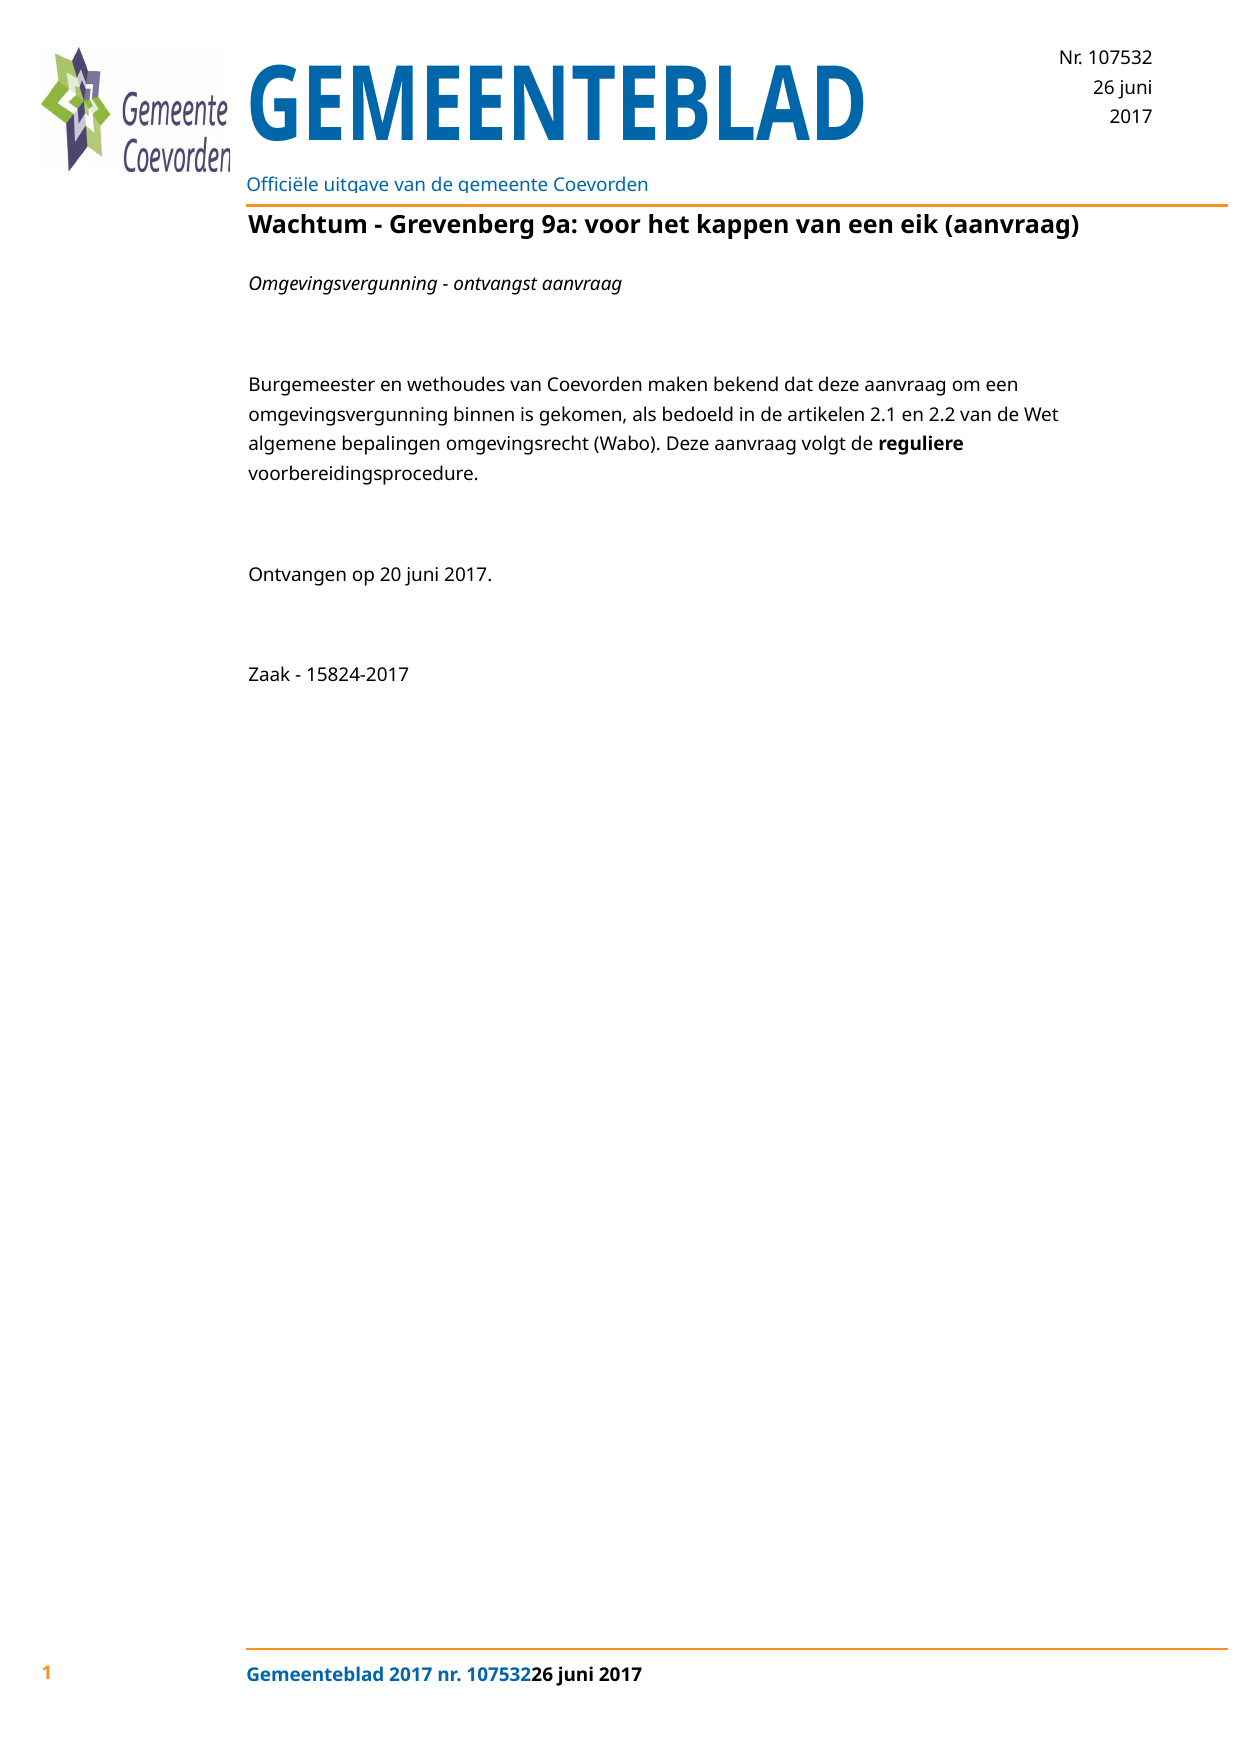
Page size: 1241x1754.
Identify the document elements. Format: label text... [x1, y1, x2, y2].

picture [41, 47, 231, 172]
text Wachtum - Grevenberg 9a: voor het kappen van een eik (aanvraag) [248, 207, 1152, 241]
text Zaak - 15824-2017 [248, 662, 1152, 687]
text Ontvangen op 20 juni 2017. [248, 561, 1152, 586]
text Omgevingsvergunning - ontvangst aanvraag [248, 270, 1152, 296]
text Burgemeester en wethoudes van Coevorden maken bekend dat deze aanvraag om een omgevingsvergunning binnen is gekomen, als bedoeld in de artikelen 2.1 en 2.2 van de Wet algemene bepalingen omgevingsrecht (Wabo). Deze aanvraag volgt de reguliere voorbereidingsprocedure. [248, 371, 1152, 486]
